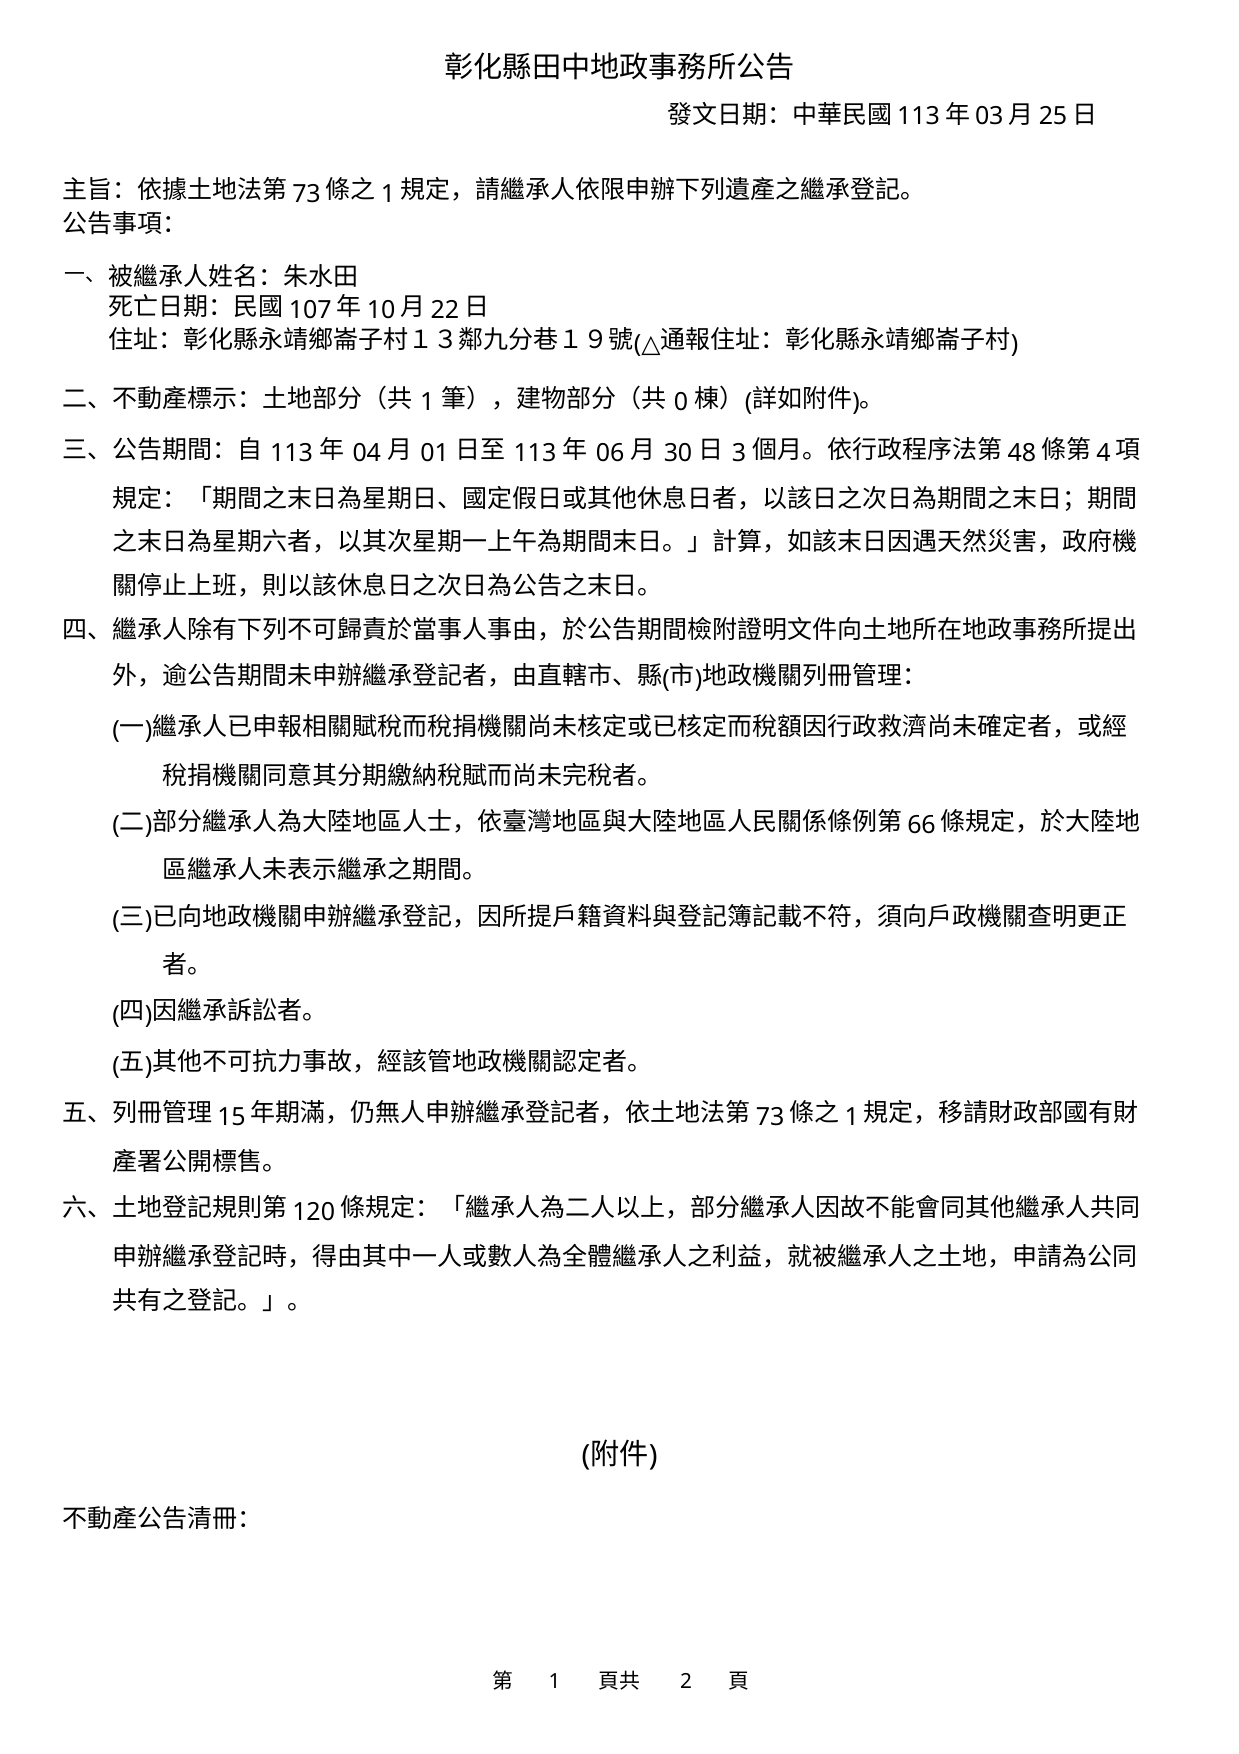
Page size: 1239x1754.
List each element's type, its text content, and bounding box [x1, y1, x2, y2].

table_cell 發文日期：中華民國113年03月25日 [667, 95, 1177, 135]
table_cell [585, 1557, 653, 1661]
table_cell 一、 [62, 263, 109, 313]
table_cell [62, 1557, 109, 1661]
table_cell 2 [653, 1661, 718, 1701]
table_cell [1177, 263, 1239, 313]
table_header [0, 0, 62, 41]
table_cell 二、不動產標示：土地部分（共 1 筆），建物部分（共 0 棟）(詳如附件)。 三、公告期間：自 113 年 04 月 01 日至 113 年 06 月 30 日 3 個月。依行政程序法第48條第4項 規定：「期間之末日為星期日、國定假日或其他休息日者，以該日之次日為期間之末日；期間 之末日為星期六者，以其次星期一上午為期間末日。」計算，如該末日因遇天然災害，政府機 關停止上班，則以該休息日之次日為公告之末日。 四、繼承人除有下列不可歸責於當事人事由，於公告期間檢附證明文件向土地所在地政事務所提出 外，逾公告期間未申辦繼承登記者，由直轄市、縣(市)地政機關列冊管理： (一)繼承人已申報相關賦稅而稅捐機關尚未核定或已核定而稅額因行政救濟尚未確定者，或經 稅捐機關同意其分期繳納稅賦而尚未完稅者。 (二)部分繼承人為大陸地區人士，依臺灣地區與大陸地區人民關係條例第66條規定，於大陸地 區繼承人未表示繼承之期間。 (三)已向地政機關申辦繼承登記，因所提戶籍資料與登記簿記載不符，須向戶政機關查明更正 者。 (四)因繼承訴訟者。 (五)其他不可抗力事故，經該管地政機關認定者。 五、列冊管理15年期滿，仍無人申辦繼承登記者，依土地法第73條之1規定，移請財政部國有財 產署公開標售。 六、土地登記規則第120條規定：「繼承人為二人以上，部分繼承人因故不能會同其他繼承人共同 申辦繼承登記時，得由其中一人或數人為全體繼承人之利益，就被繼承人之土地，申請為公同 共有之登記。」。 [62, 384, 1177, 1383]
table_header [483, 0, 523, 41]
table_cell [718, 1383, 759, 1423]
table_cell [0, 1383, 62, 1423]
table_cell [0, 263, 62, 313]
table_cell [667, 1383, 718, 1423]
table_cell [0, 41, 62, 94]
table_cell 不動產公告清冊： [62, 1485, 1177, 1557]
table_header [667, 0, 718, 41]
table_cell 主旨：依據土地法第73條之1規定，請繼承人依限申辦下列遺產之繼承登記。 公告事項： [62, 176, 1177, 262]
table_cell [667, 1557, 718, 1661]
table_cell [109, 1383, 482, 1423]
table_cell [483, 1383, 523, 1423]
table_cell [523, 95, 585, 135]
table_header [62, 0, 109, 41]
table_cell [1177, 1661, 1239, 1701]
table_cell 被繼承人姓名：朱水田 死亡日期：民國107年10月22日 住址：彰化縣永靖鄉崙子村１３鄰九分巷１９號(△通報住址：彰化縣永靖鄉崙子村) [109, 263, 1177, 384]
table_cell [0, 384, 62, 1383]
table_cell [523, 1383, 585, 1423]
table_cell [0, 314, 62, 384]
table_cell [523, 135, 585, 176]
table_cell [718, 1557, 759, 1661]
table_cell 頁 [718, 1661, 759, 1701]
table_cell [109, 1557, 482, 1661]
table_cell [109, 1661, 482, 1701]
table_cell [667, 135, 718, 176]
table_cell [1177, 314, 1239, 384]
table_cell [653, 135, 667, 176]
table_header [718, 0, 759, 41]
table_cell [483, 135, 523, 176]
table_header [653, 0, 667, 41]
table_cell [0, 246, 62, 262]
table_cell [483, 1557, 523, 1661]
table_cell [1177, 1383, 1239, 1423]
table_cell [1177, 246, 1239, 262]
table_cell (附件) [62, 1424, 1177, 1485]
table_cell [1177, 176, 1239, 246]
table_header [109, 0, 482, 41]
table_cell 彰化縣田中地政事務所公告 [62, 41, 1177, 94]
table_header [1177, 0, 1239, 41]
table_cell [0, 1424, 62, 1485]
table_cell [523, 1557, 585, 1661]
table_cell [0, 1557, 62, 1661]
table_cell 1 [523, 1661, 585, 1701]
table_cell [1177, 1557, 1239, 1661]
table_cell [1177, 95, 1239, 135]
table_cell [109, 95, 482, 135]
table_cell [62, 314, 109, 384]
table_cell [1177, 41, 1239, 94]
table_cell [62, 135, 109, 176]
table_cell [0, 95, 62, 135]
table_cell [759, 1661, 1177, 1701]
table_cell [1177, 135, 1239, 176]
table_cell [759, 1557, 1177, 1661]
table_cell [653, 1383, 667, 1423]
table_cell 頁共 [585, 1661, 653, 1701]
table_header [523, 0, 585, 41]
table_cell [62, 1661, 109, 1701]
table_cell [759, 135, 1177, 176]
table_cell [585, 1383, 653, 1423]
table_cell [653, 1557, 667, 1661]
table_cell [0, 176, 62, 246]
table_cell [62, 95, 109, 135]
table_cell [0, 1661, 62, 1701]
table_cell [62, 1383, 109, 1423]
table_header [759, 0, 1177, 41]
table_cell [109, 135, 482, 176]
table_cell [718, 135, 759, 176]
table_cell [1177, 1485, 1239, 1557]
table_header [585, 0, 653, 41]
table_cell [0, 135, 62, 176]
table_cell [653, 95, 667, 135]
table_cell [585, 95, 653, 135]
table_cell [1177, 384, 1239, 1383]
table_cell [483, 95, 523, 135]
table_cell [585, 135, 653, 176]
table_cell 第 [483, 1661, 523, 1701]
table_cell [0, 1485, 62, 1557]
table_cell [1177, 1424, 1239, 1485]
table_cell [759, 1383, 1177, 1423]
